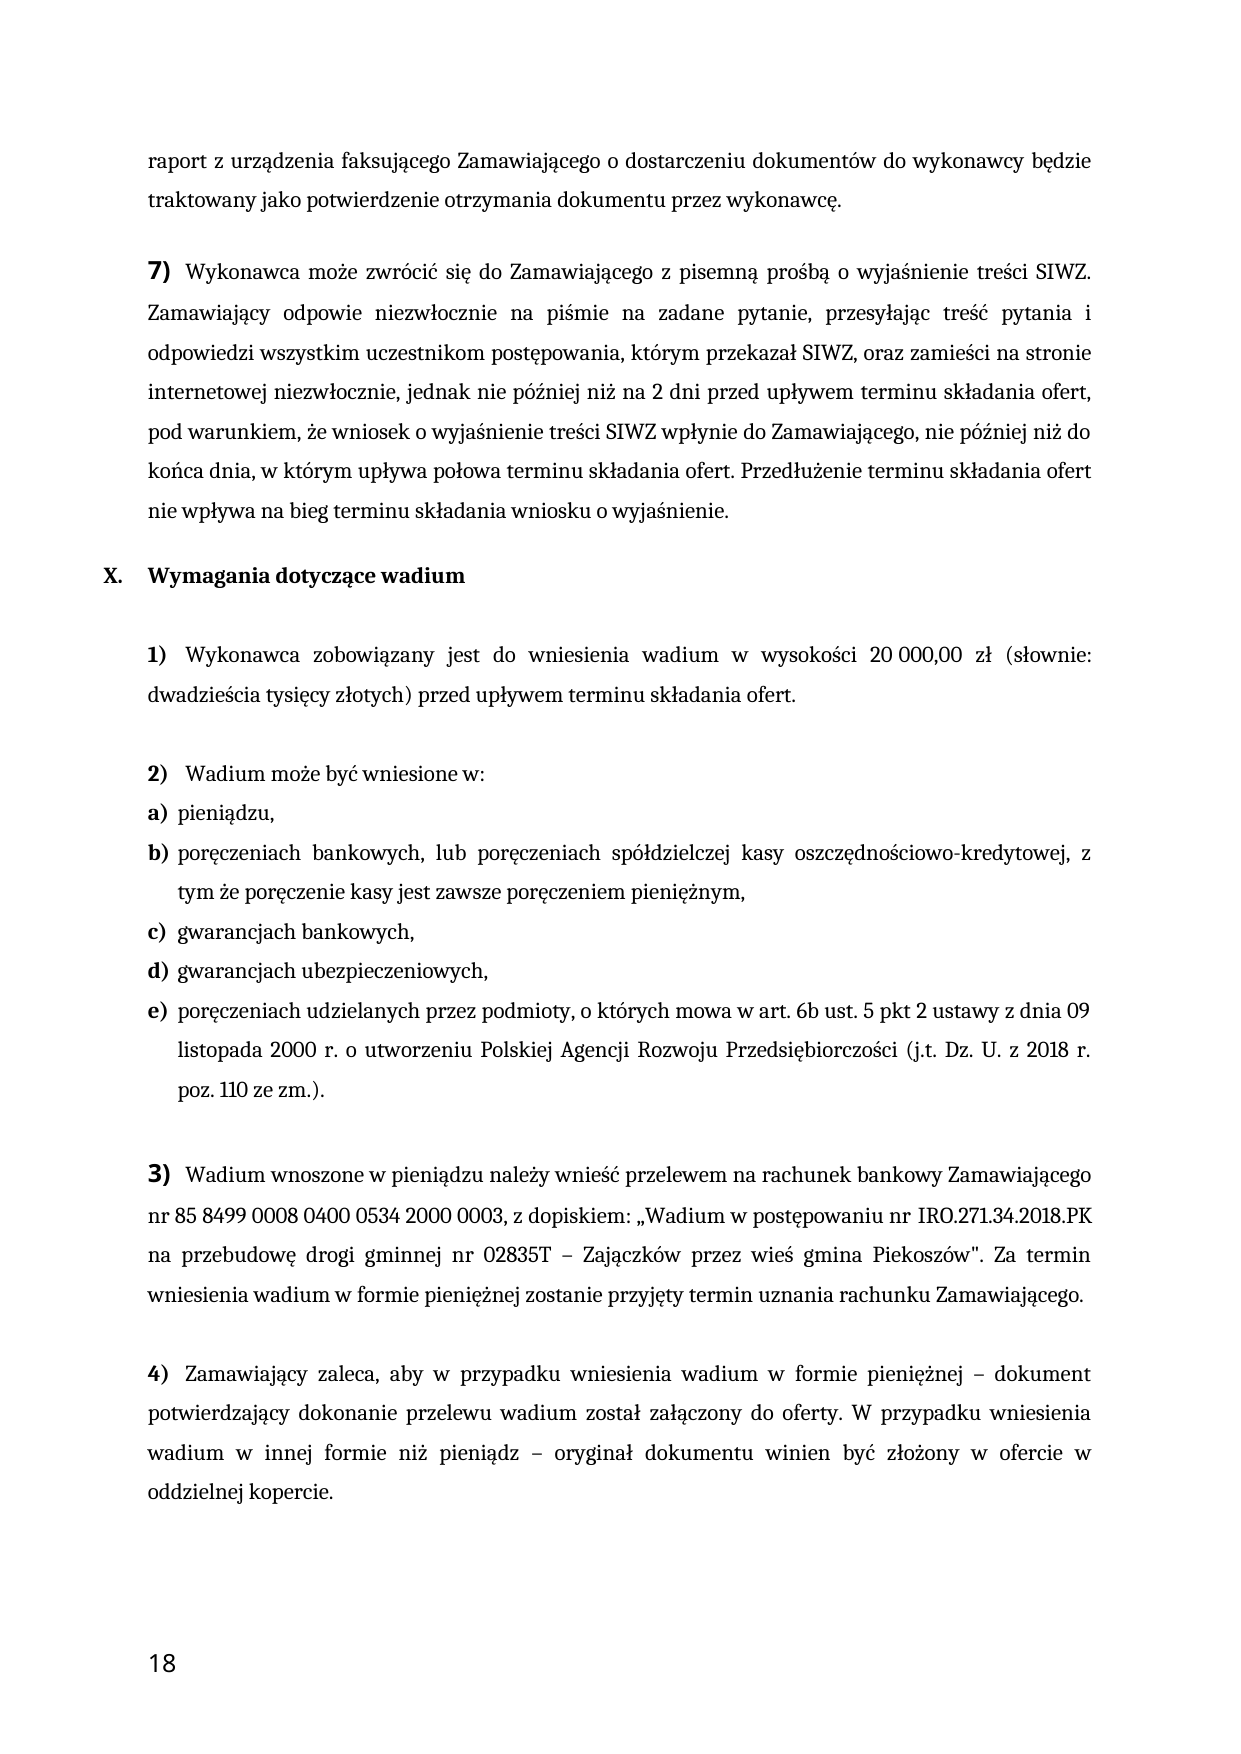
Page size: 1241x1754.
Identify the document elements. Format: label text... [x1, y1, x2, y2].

list Wadium wnoszone w pieniądzu należy wnieść przelewem na rachunek bankowy Zamawiającego nr 85 8499 0008 0400 0534 2000 0003, z dopiskiem: „Wadium w postępowaniu nr IRO.271.34.2018.PK na przebudowę drogi gminnej nr 02835T – Zajączków przez wieś gmina Piekoszów". Za termin wniesienia wadium w formie pieniężnej zostanie przyjęty termin uznania rachunku Zamawiającego. [148, 1156, 1093, 1308]
list poręczeniach bankowych, lub poręczeniach spółdzielczej kasy oszczędnościowo-kredytowej, z tym że poręczenie kasy jest zawsze poręczeniem pieniężnym, [148, 840, 1093, 906]
list Wykonawca może zwrócić się do Zamawiającego z pisemną prośbą o wyjaśnienie treści SIWZ. Zamawiający odpowie niezwłocznie na piśmie na zadane pytanie, przesyłając treść pytania i odpowiedzi wszystkim uczestnikom postępowania, którym przekazał SIWZ, oraz zamieści na stronie internetowej niezwłocznie, jednak nie później niż na 2 dni przed upływem terminu składania ofert, pod warunkiem, że wniosek o wyjaśnienie treści SIWZ wpłynie do Zamawiającego, nie później niż do końca dnia, w którym upływa połowa terminu składania ofert. Przedłużenie terminu składania ofert nie wpływa na bieg terminu składania wniosku o wyjaśnienie. [148, 253, 1093, 524]
list Wadium może być wniesione w: [148, 761, 1093, 787]
list poręczeniach udzielanych przez podmioty, o których mowa w art. 6b ust. 5 pkt 2 ustawy z dnia 09 listopada 2000 r. o utworzeniu Polskiej Agencji Rozwoju Przedsiębiorczości (j.t. Dz. U. z 2018 r. poz. 110 ze zm.). [148, 998, 1093, 1103]
list gwarancjach ubezpieczeniowych, [148, 958, 1093, 984]
list Wykonawca zobowiązany jest do wniesienia wadium w wysokości 20 000,00 zł (słownie: dwadzieścia tysięcy złotych) przed upływem terminu składania ofert. [148, 642, 1093, 708]
list pieniądzu, [148, 800, 1093, 827]
list Zamawiający zaleca, aby w przypadku wniesienia wadium w formie pieniężnej – dokument potwierdzający dokonanie przelewu wadium został załączony do oferty. W przypadku wniesienia wadium w innej formie niż pieniądz – oryginał dokumentu winien być złożony w ofercie w oddzielnej kopercie. [148, 1361, 1093, 1505]
list raport z urządzenia faksującego Zamawiającego o dostarczeniu dokumentów do wykonawcy będzie traktowany jako potwierdzenie otrzymania dokumentu przez wykonawcę. [148, 148, 1093, 213]
list gwarancjach bankowych, [148, 919, 1093, 945]
list Wymagania dotyczące wadium [103, 563, 1093, 590]
